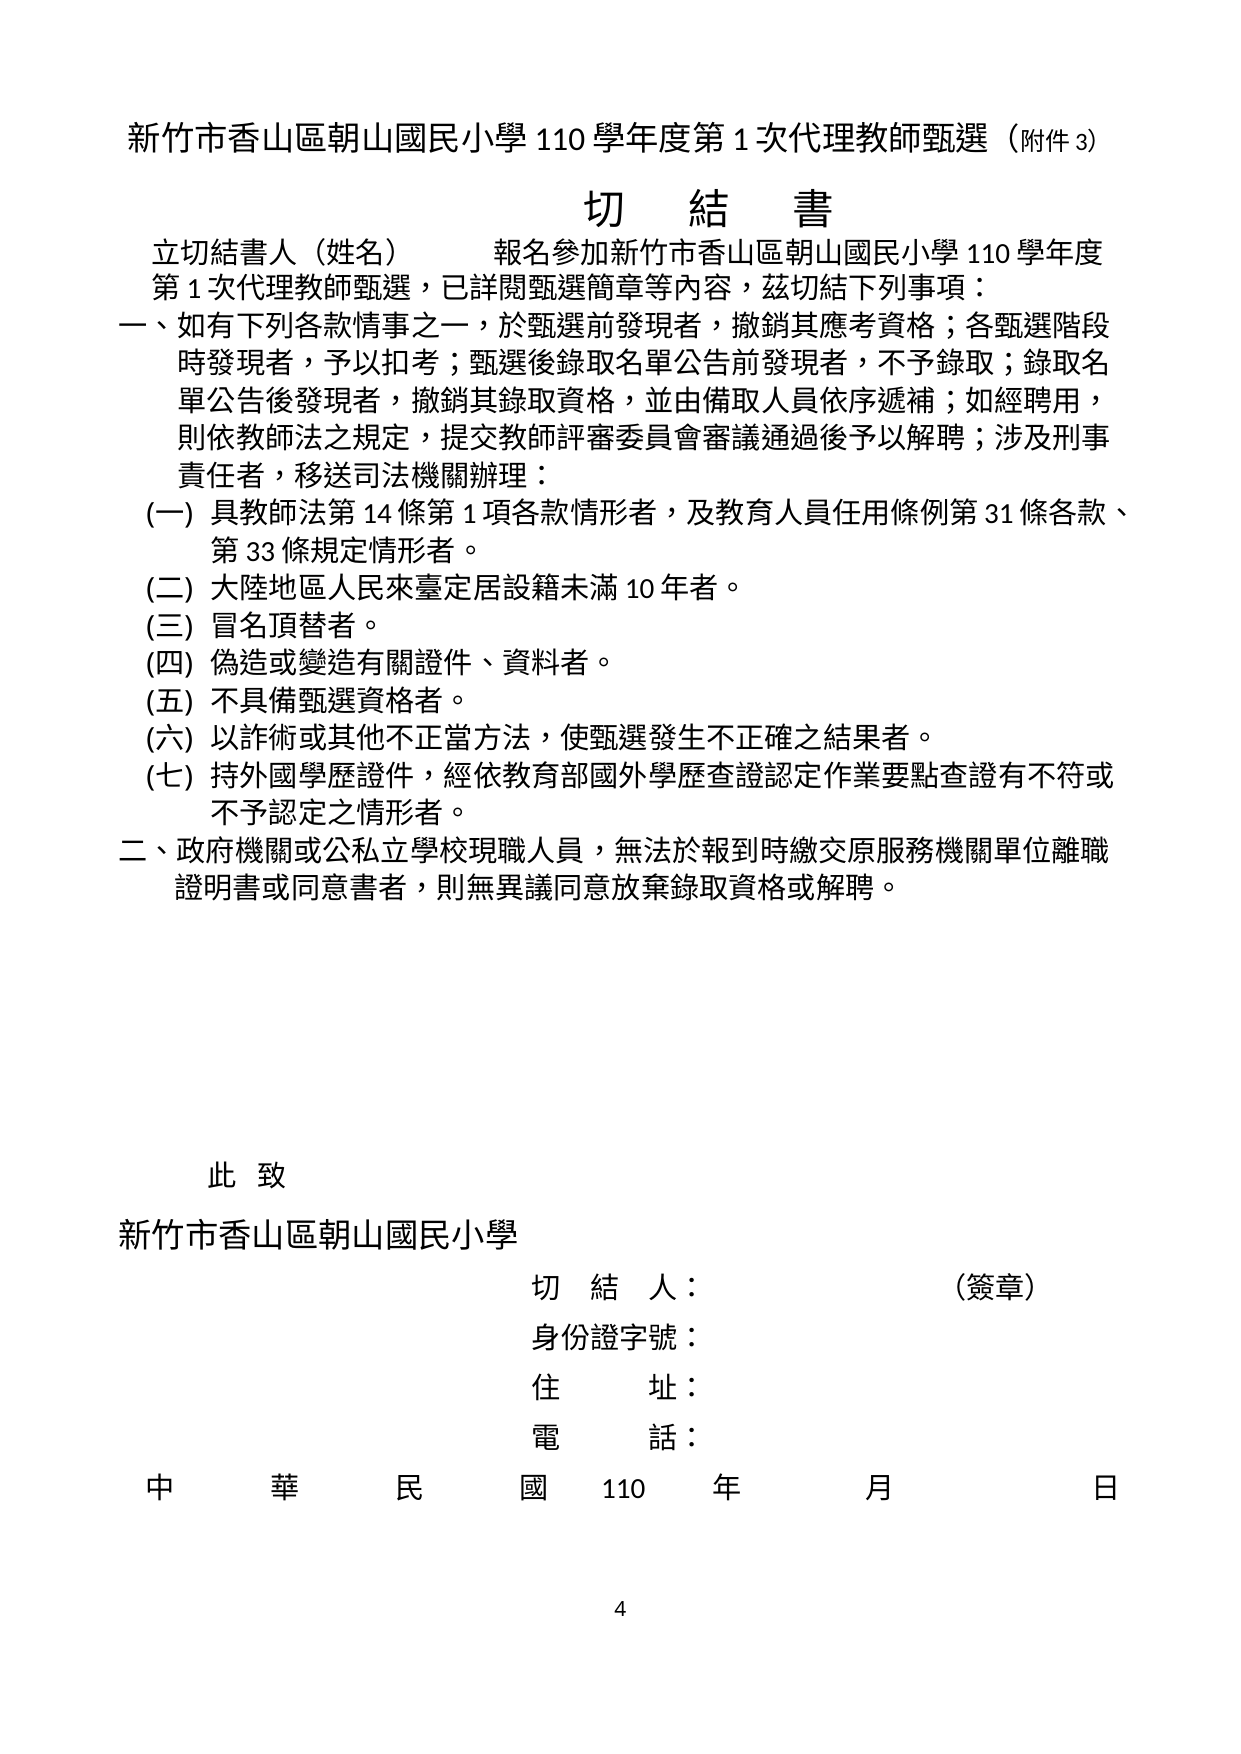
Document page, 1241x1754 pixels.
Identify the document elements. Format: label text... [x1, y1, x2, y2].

text 二、政府機關或公私立學校現職人員，無法於報到時繳交原服務機關單位離職證明書或同意書者，則無異議同意放棄錄取資格或解聘。 [118, 831, 1122, 906]
subtitle 切結書 [295, 184, 1122, 235]
subtitle 切 結 人： （簽章） [532, 1256, 1122, 1306]
text 立切結書人（姓名） 報名參加新竹市香山區朝山國民小學110學年度第1次代理教師甄選，已詳閱甄選簡章等內容，茲切結下列事項： [151, 235, 1122, 306]
list 如有下列各款情事之一，於甄選前發現者，撤銷其應考資格；各甄選階段時發現者，予以扣考；甄選後錄取名單公告前發現者，不予錄取；錄取名單公告後發現者，撤銷其錄取資格，並由備取人員依序遞補；如經聘用，則依教師法之規定，提交教師評審委員會審議通過後予以解聘；涉及刑事責任者，移送司法機關辦理： [118, 306, 1122, 493]
subtitle 中 華 民 國 110 年 月 日 [118, 1456, 1122, 1506]
list 大陸地區人民來臺定居設籍未滿10年者。 [146, 568, 1122, 606]
subtitle 電 話： [532, 1406, 1122, 1456]
subtitle 新竹市香山區朝山國民小學 [118, 1193, 1122, 1256]
list 以詐術或其他不正當方法，使甄選發生不正確之結果者。 [146, 718, 1122, 756]
list 持外國學歷證件，經依教育部國外學歷查證認定作業要點查證有不符或不予認定之情形者。 [146, 756, 1122, 831]
subtitle 身份證字號： [532, 1306, 1122, 1356]
subtitle 住 址： [532, 1356, 1122, 1406]
list 具教師法第14條第1項各款情形者，及教育人員任用條例第31條各款、第33條規定情形者。 [146, 493, 1122, 568]
list 不具備甄選資格者。 [146, 681, 1122, 718]
subtitle 此致 [207, 1131, 1122, 1193]
list 偽造或變造有關證件、資料者。 [146, 643, 1122, 681]
list 冒名頂替者。 [146, 606, 1122, 643]
text 新竹市香山區朝山國民小學110學年度第1次代理教師甄選（附件3） [118, 118, 1122, 159]
